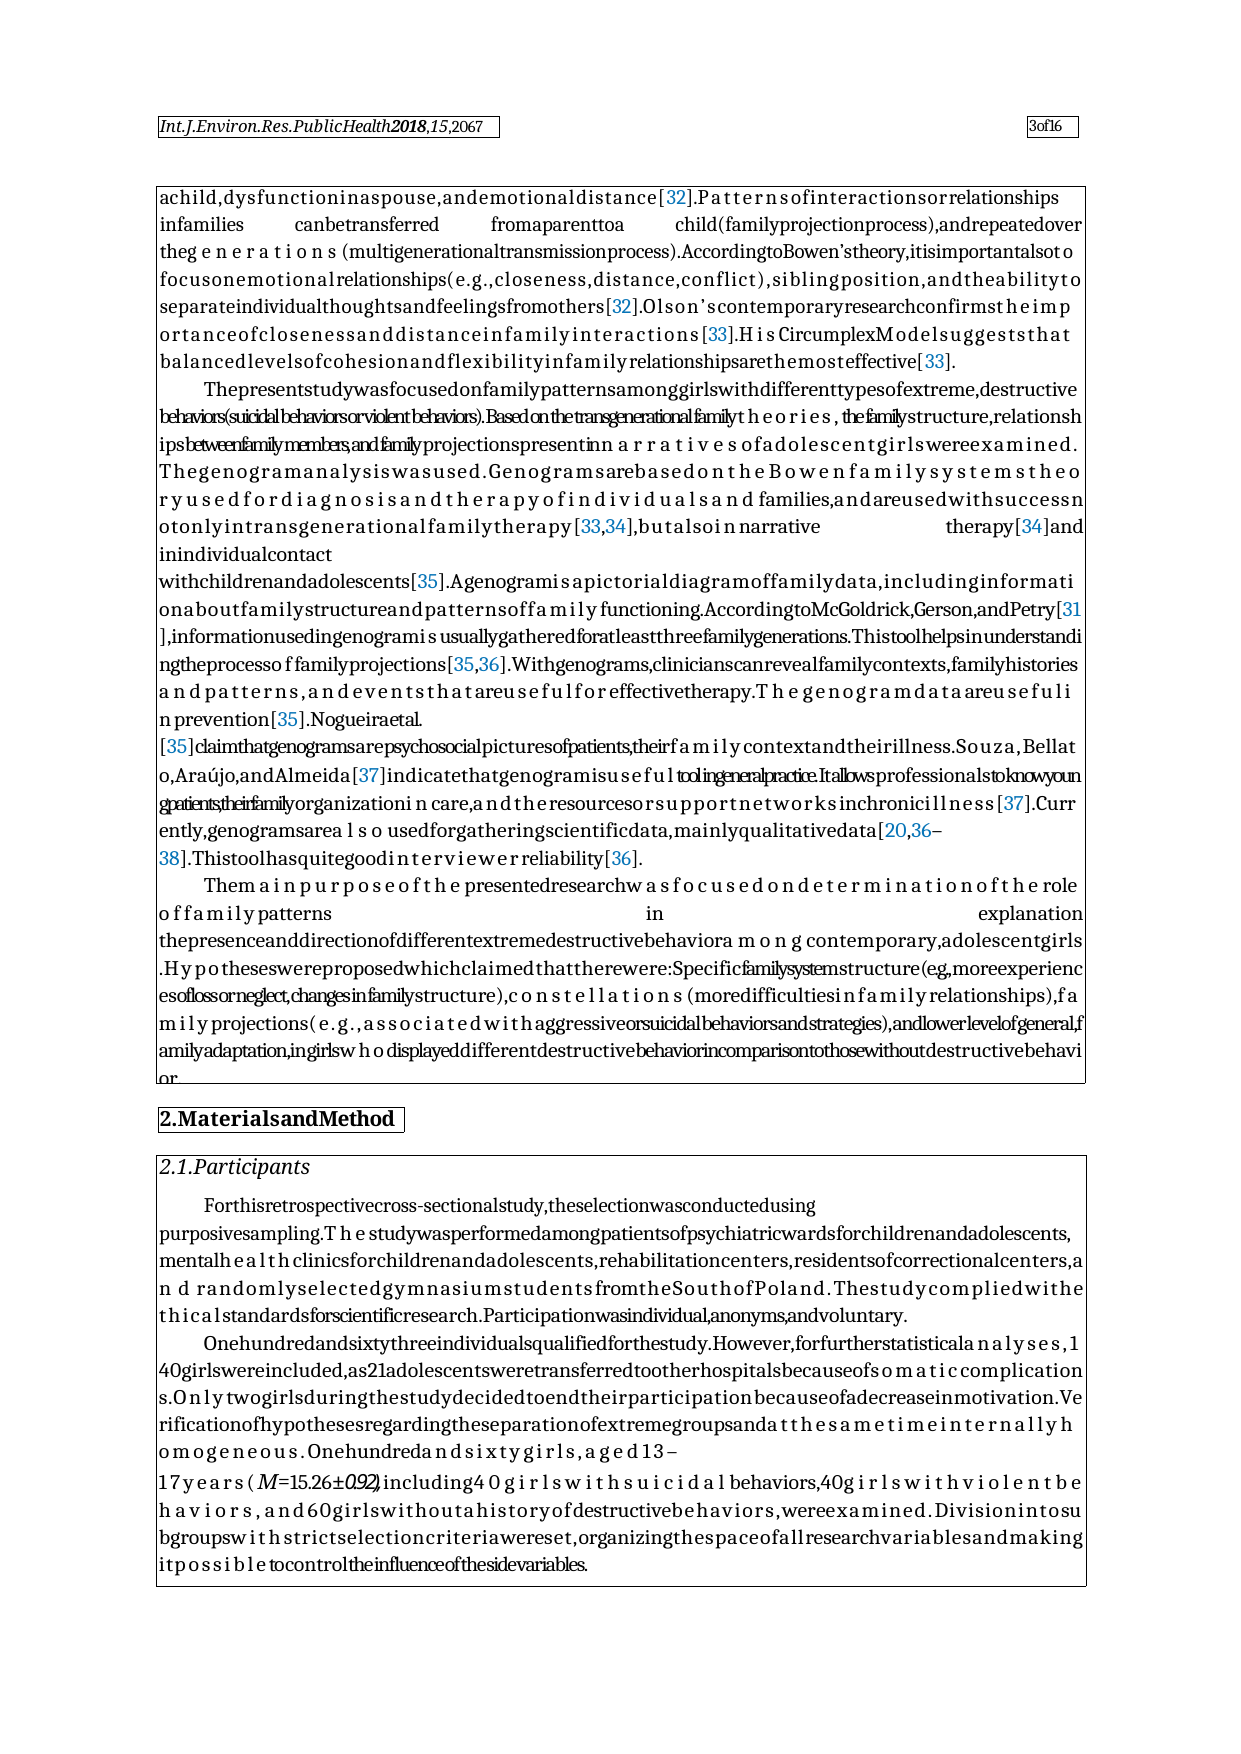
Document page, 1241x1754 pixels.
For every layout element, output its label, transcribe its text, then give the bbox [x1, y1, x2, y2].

text Int.J.Environ.Res.PublicHealth2018,15,2067 [159, 117, 499, 136]
text infamilies canbetransferred fromaparenttoa child(familyprojectionprocess),andrepeatedover thegenerations(multigenerationaltransmissionprocess).AccordingtoBowen’stheory,itisimportantalsotofocusonemotionalrelationships(e.g.,closeness,distance,conflict),siblingposition,andtheabilitytoseparateindividualthoughtsandfeelingsfromothers[32].Olson’scontemporaryresearchconfirmstheimportanceofclosenessanddistanceinfamilyinteractions[33].HisCircumplexModelsuggeststhatbalancedlevelsofcohesionandflexibilityinfamilyrelationshipsarethemosteffective[33]. [159, 212, 1082, 374]
text achild,dysfunctioninaspouse,andemotionaldistance[32].Patternsofinteractionsorrelationships [159, 187, 1085, 209]
text Themainpurposeofthepresentedresearchwasfocusedondeterminationoftheroleoffamilypatterns in explanation thepresenceanddirectionofdifferentextremedestructivebehavioramongcontemporary,adolescentgirls.Hypotheseswereproposedwhichclaimedthattherewere:Specificfamilysystemstructure(e.g.,moreexperiencesoflossorneglect,changesinfamilystructure),constellations(moredifficultiesinfamilyrelationships),familyprojections(e.g.,associatedwithaggressiveorsuicidalbehaviorsandstrategies),andlowerlevelofgeneral,familyadaptation,ingirlswhodisplayeddifferentdestructivebehaviorincomparisontothosewithoutdestructivebehavior. [159, 874, 1083, 1083]
text 2.1.Participants [159, 1156, 1086, 1179]
text 3of16 [1029, 117, 1078, 135]
text Thepresentstudywasfocusedonfamilypatternsamonggirlswithdifferenttypesofextreme,destructivebehaviors(suicidalbehaviorsorviolentbehaviors).Basedonthetransgenerationalfamilytheories,thefamilystructure,relationshipsbetweenfamilymembers,andfamilyprojectionspresentinnarrativesofadolescentgirlswereexamined.Thegenogramanalysiswasused.GenogramsarebasedontheBowenfamilysystemstheoryusedfordiagnosisandtherapyofindividualsandfamilies,andareusedwithsuccessnotonlyintransgenerationalfamilytherapy[33,34],butalsoinnarrative therapy[34]and inindividualcontact withchildrenandadolescents[35].Agenogramisapictorialdiagramoffamilydata,includinginformationaboutfamilystructureandpatternsoffamilyfunctioning.AccordingtoMcGoldrick,Gerson,andPetry[31],informationusedingenogramisusuallygatheredforatleastthreefamilygenerations.Thistoolhelpsinunderstandingtheprocessoffamilyprojections[35,36].Withgenograms,clinicianscanrevealfamilycontexts,familyhistoriesandpatterns,andeventsthatareusefulforeffectivetherapy.Thegenogramdataareusefulinprevention[35].Nogueiraetal.[35]claimthatgenogramsarepsychosocialpicturesofpatients,theirfamilycontextandtheirillness.Souza,Bellato,Araújo,andAlmeida[37]indicatethatgenogramisusefultoolingeneralpractice.Itallowsprofessionalstoknowyoungpatients,theirfamilyorganizationincare,andtheresourcesorsupportnetworksinchronicillness[37].Currently,genogramsarealsousedforgatheringscientificdata,mainlyqualitativedata[20,36–38].Thistoolhasquitegoodinterviewerreliability[36]. [159, 377, 1083, 870]
text Onehundredandsixtythreeindividualsqualifiedforthestudy.However,forfurtherstatisticalanalyses,140girlswereincluded,as21adolescentsweretransferredtootherhospitalsbecauseofsomaticcomplications.Onlytwogirlsduringthestudydecidedtoendtheirparticipationbecauseofadecreaseinmotivation.Verificationofhypothesesregardingtheseparationofextremegroupsandatthesametimeinternallyhomogeneous.Onehundredandsixtygirls,aged13–17years(M=15.26±0.92),including40girlswithsuicidalbehaviors,40girlswithviolentbehaviors,and60girlswithoutahistoryofdestructivebehaviors,wereexamined.Divisionintosubgroupswithstrictselectioncriteriawereset,organizingthespaceofallresearchvariablesandmakingitpossibletocontroltheinfluenceofthesidevariables. [159, 1331, 1083, 1576]
text Forthisretrospectivecross-sectionalstudy,theselectionwasconductedusing purposivesampling.Thestudywasperformedamongpatientsofpsychiatricwardsforchildrenandadolescents,mentalhealthclinicsforchildrenandadolescents,rehabilitationcenters,residentsofcorrectionalcenters,andrandomlyselectedgymnasiumstudentsfromtheSouthofPoland.Thestudycompliedwithethicalstandardsforscientificresearch.Participationwasindividual,anonyms,andvoluntary. [159, 1194, 1084, 1328]
text 2.MaterialsandMethods [159, 1108, 404, 1132]
